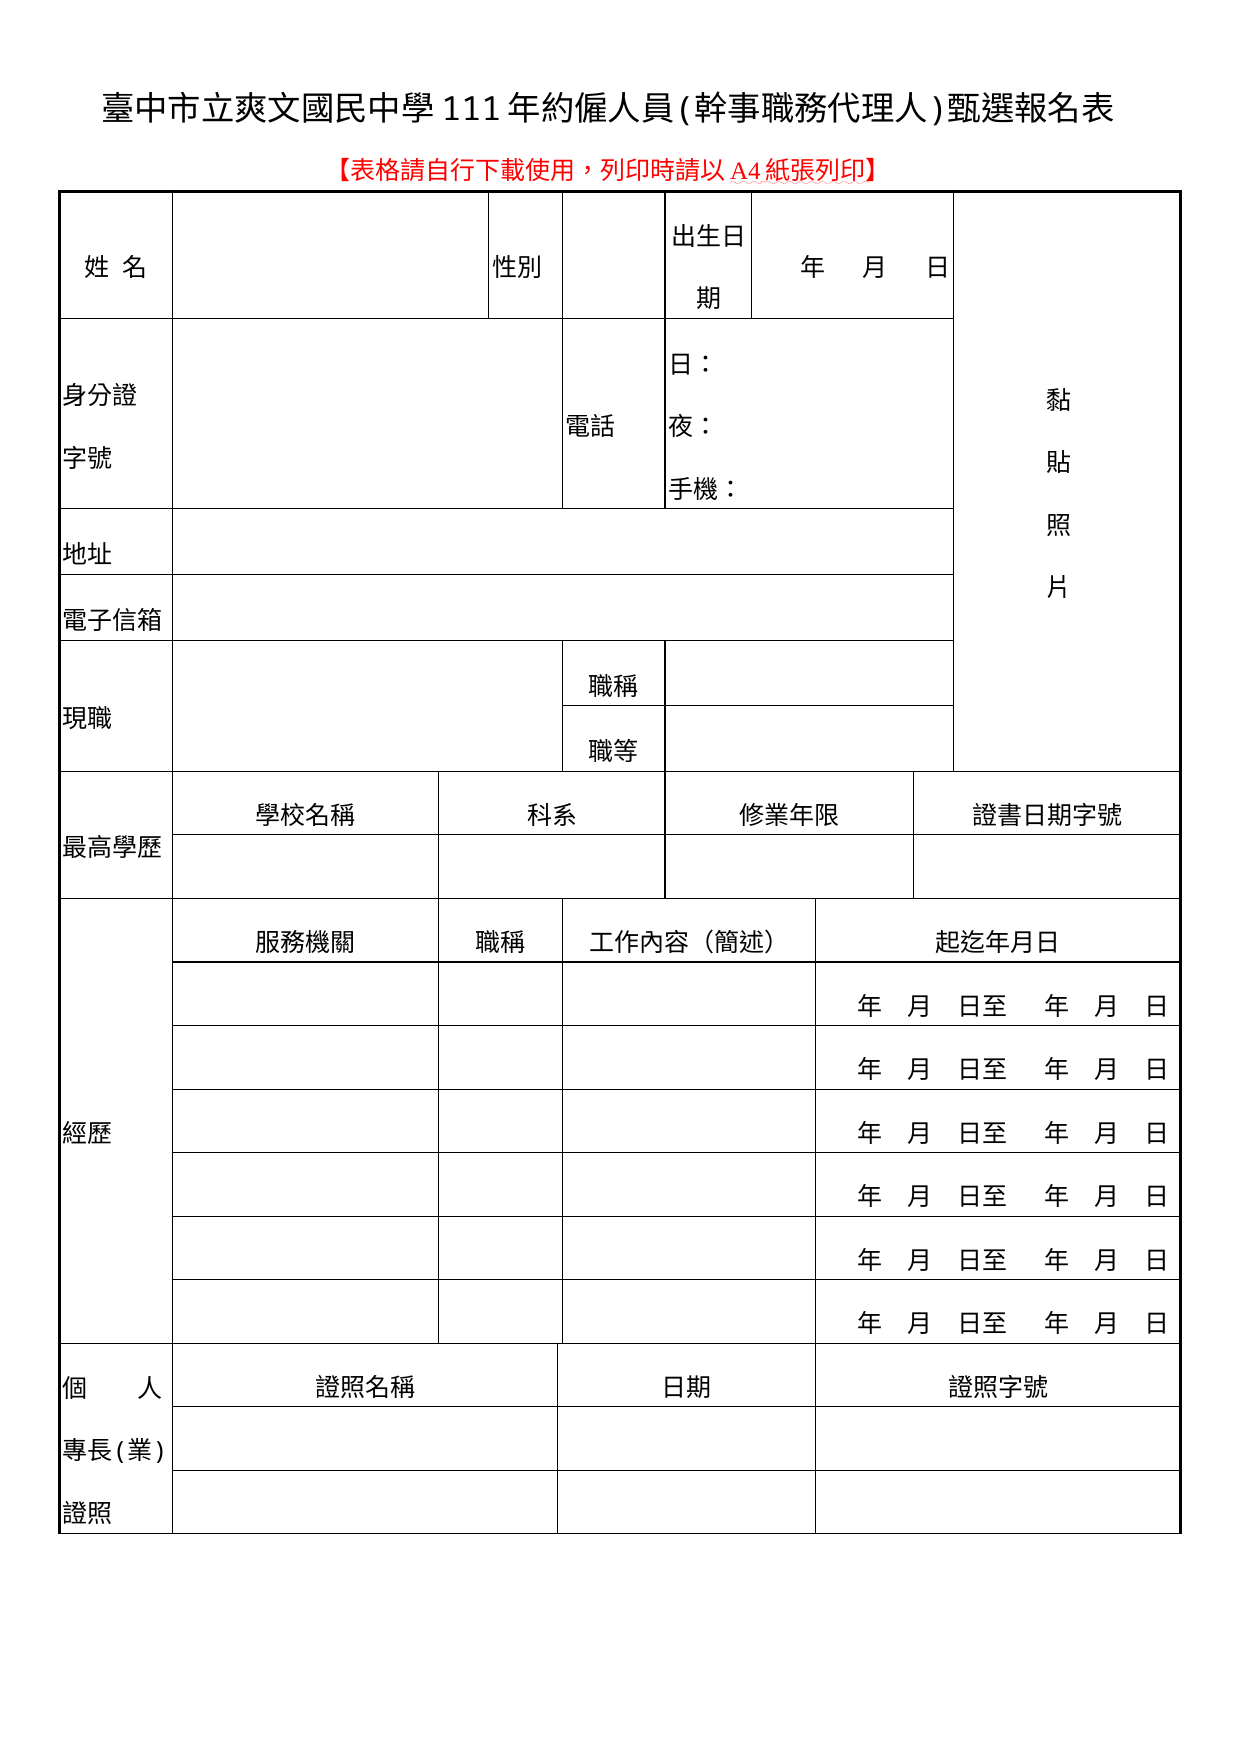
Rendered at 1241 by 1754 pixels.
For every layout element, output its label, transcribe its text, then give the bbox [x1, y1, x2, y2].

table_cell [439, 963, 562, 1025]
table_header [563, 193, 664, 318]
table_cell [173, 1153, 438, 1216]
table_cell 學校名稱 [173, 772, 438, 834]
table_cell [173, 963, 438, 1025]
table_cell [666, 706, 953, 771]
table_cell [173, 1090, 438, 1152]
table_cell [563, 1090, 815, 1152]
table_cell 經歷 [61, 899, 172, 1343]
table_cell 職稱 [563, 641, 664, 705]
table_cell [173, 509, 953, 574]
table_cell [439, 1026, 562, 1088]
table_cell 服務機關 [173, 899, 438, 961]
table_cell [563, 1217, 815, 1279]
table_cell [173, 1280, 438, 1343]
table_cell 年 月 日至 年 月 日 [816, 1280, 1179, 1343]
table_header 出生日期 [666, 193, 751, 318]
table_cell [173, 835, 438, 898]
table_cell 證書日期字號 [914, 772, 1179, 834]
table_cell 年 月 日至 年 月 日 [816, 1153, 1179, 1216]
table_cell 修業年限 [666, 772, 913, 834]
table_cell 科系 [439, 772, 664, 834]
table_cell [666, 641, 953, 705]
table_header [173, 193, 488, 318]
text 【表格請自行下載使用，列印時請以A4紙張列印】 [93, 127, 1122, 189]
table_cell 職等 [563, 706, 664, 771]
table_cell 年 月 日至 年 月 日 [816, 1217, 1179, 1279]
table_header 姓 名 [61, 193, 172, 318]
table_cell 年 月 日至 年 月 日 [816, 1090, 1179, 1152]
table_cell [558, 1471, 815, 1533]
table_cell 證照字號 [816, 1344, 1179, 1406]
table_cell [173, 1471, 557, 1533]
table_cell [816, 1471, 1179, 1533]
table_cell [173, 1217, 438, 1279]
table_cell [173, 319, 562, 508]
table_header 黏 貼 照 片 [954, 193, 1179, 771]
table_cell [558, 1407, 815, 1470]
table_cell 年 月 日至 年 月 日 [816, 963, 1179, 1025]
table_cell [563, 1280, 815, 1343]
table_cell 起迄年月日 [816, 899, 1179, 961]
table_cell 地址 [61, 509, 172, 574]
table_cell [173, 1407, 557, 1470]
table_cell [173, 1026, 438, 1088]
table_cell 工作內容（簡述） [563, 899, 815, 961]
table_cell [914, 835, 1179, 898]
table_cell [439, 1153, 562, 1216]
table_cell 職稱 [439, 899, 562, 961]
table_cell 身分證 字號 [61, 319, 172, 508]
table_header 年 月 日 [752, 193, 953, 318]
table_cell 電子信箱 [61, 575, 172, 639]
table_cell [439, 1280, 562, 1343]
table_cell [439, 1090, 562, 1152]
table_cell 最高學歷 [61, 772, 172, 898]
table_cell [439, 1217, 562, 1279]
table_cell 個 人 專長(業)證照 [61, 1344, 172, 1533]
table_cell [439, 835, 664, 898]
table_cell [816, 1407, 1179, 1470]
text 臺中市立爽文國民中學111年約僱人員(幹事職務代理人)甄選報名表 [93, 64, 1122, 127]
table_cell 年 月 日至 年 月 日 [816, 1026, 1179, 1088]
table_cell 日： 夜： 手機： [666, 319, 953, 508]
table_cell 證照名稱 [173, 1344, 557, 1406]
table_header 性別 [489, 193, 562, 318]
table_cell [173, 641, 562, 771]
table_cell [563, 1026, 815, 1088]
table_cell 現職 [61, 641, 172, 771]
table_cell [563, 963, 815, 1025]
table_cell 日期 [558, 1344, 815, 1406]
table_cell [666, 835, 913, 898]
table_cell 電話 [563, 319, 664, 508]
table_cell [563, 1153, 815, 1216]
table_cell [173, 575, 953, 639]
